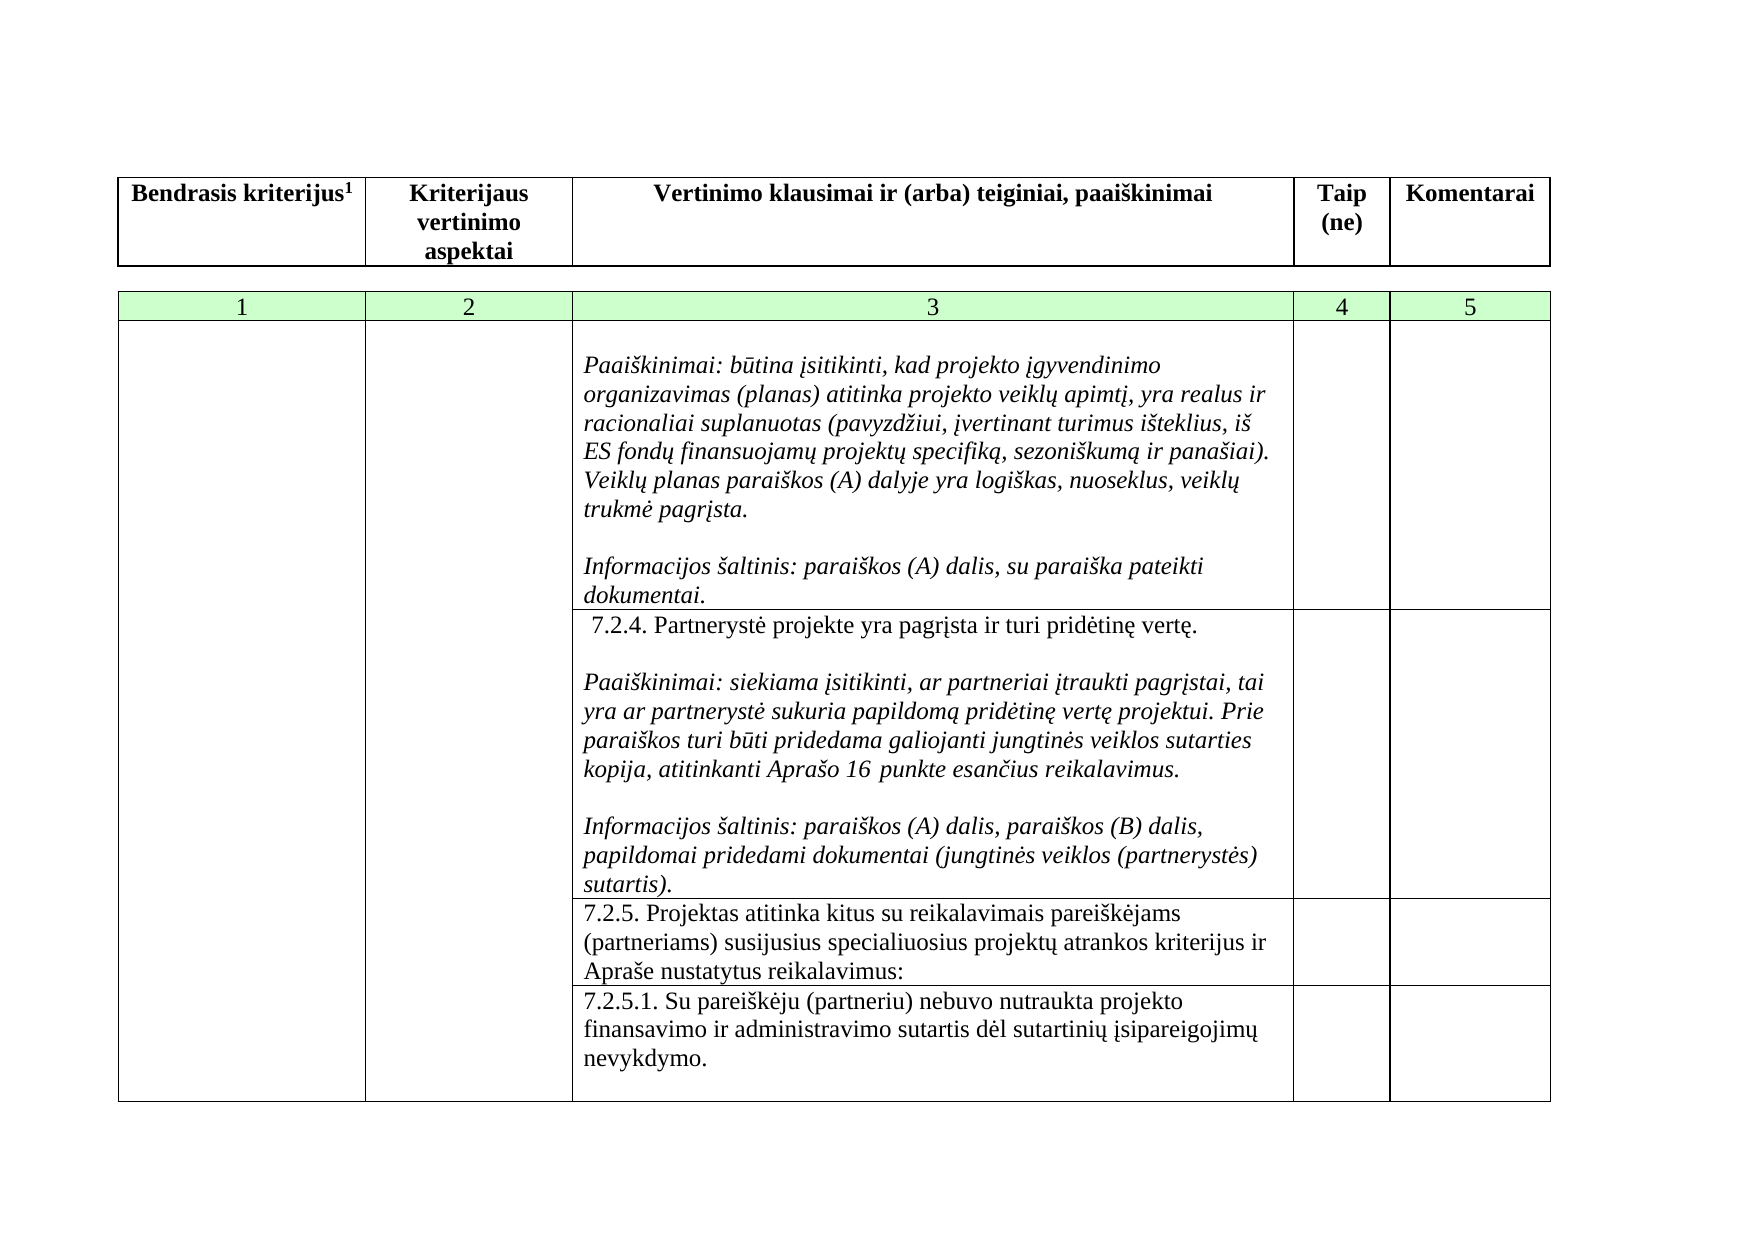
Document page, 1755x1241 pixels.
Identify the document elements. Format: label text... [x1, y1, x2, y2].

table_cell [572, 267, 1294, 291]
table_cell [1391, 610, 1550, 897]
table_cell 5 [1391, 292, 1550, 320]
table_cell Paaiškinimai: būtina įsitikinti, kad projekto įgyvendinimo organizavimas (planas) atitinka projekto veiklų apimtį, yra realus ir racionaliai suplanuotas (pavyzdžiui, įvertinant turimus išteklius, iš ES fondų finansuojamų projektų specifiką, sezoniškumą ir panašiai). Veiklų planas paraiškos (A) dalyje yra logiškas, nuoseklus, veiklų trukmė pagrįsta. Informacijos šaltinis: paraiškos (A) dalis, su paraiška pateikti dokumentai. [573, 321, 1293, 609]
table_cell 7.2.4. Partnerystė projekte yra pagrįsta ir turi pridėtinę vertę. Paaiškinimai: siekiama įsitikinti, ar partneriai įtraukti pagrįstai, tai yra ar partnerystė sukuria papildomą pridėtinę vertę projektui. Prie paraiškos turi būti pridedama galiojanti jungtinės veiklos sutarties kopija, atitinkanti Aprašo 16 punkte esančius reikalavimus. Informacijos šaltinis: paraiškos (A) dalis, paraiškos (B) dalis, papildomai pridedami dokumentai (jungtinės veiklos (partnerystės) sutartis). [573, 610, 1293, 897]
table_header Kriterijaus vertinimo aspektai [366, 178, 572, 264]
table_cell [1391, 899, 1550, 985]
table_cell [366, 321, 572, 1101]
table_cell 4 [1294, 292, 1389, 320]
table_cell [1294, 899, 1389, 985]
table_cell [1294, 986, 1389, 1101]
table_header Taip (ne) [1295, 178, 1389, 264]
table_cell [1294, 610, 1389, 897]
table_cell 1 [119, 292, 365, 320]
table_cell [1294, 267, 1390, 291]
table_header Komentarai [1391, 178, 1549, 264]
table_cell 2 [366, 292, 572, 320]
table_cell [366, 267, 572, 291]
table_cell [1390, 267, 1550, 291]
table_header Vertinimo klausimai ir (arba) teiginiai, paaiškinimai [573, 178, 1293, 264]
table_cell [1391, 321, 1550, 609]
table_cell 7.2.5. Projektas atitinka kitus su reikalavimais pareiškėjams (partneriams) susijusius specialiuosius projektų atrankos kriterijus ir Apraše nustatytus reikalavimus: [573, 899, 1293, 985]
table_cell [1294, 321, 1389, 609]
table_cell 3 [573, 292, 1293, 320]
table_cell [118, 267, 366, 291]
table_cell [119, 321, 365, 1101]
table_header Bendrasis kriterijus1 [119, 178, 365, 264]
table_cell 7.2.5.1. Su pareiškėju (partneriu) nebuvo nutraukta projekto finansavimo ir administravimo sutartis dėl sutartinių įsipareigojimų nevykdymo. [573, 986, 1293, 1101]
table_cell [1391, 986, 1550, 1101]
